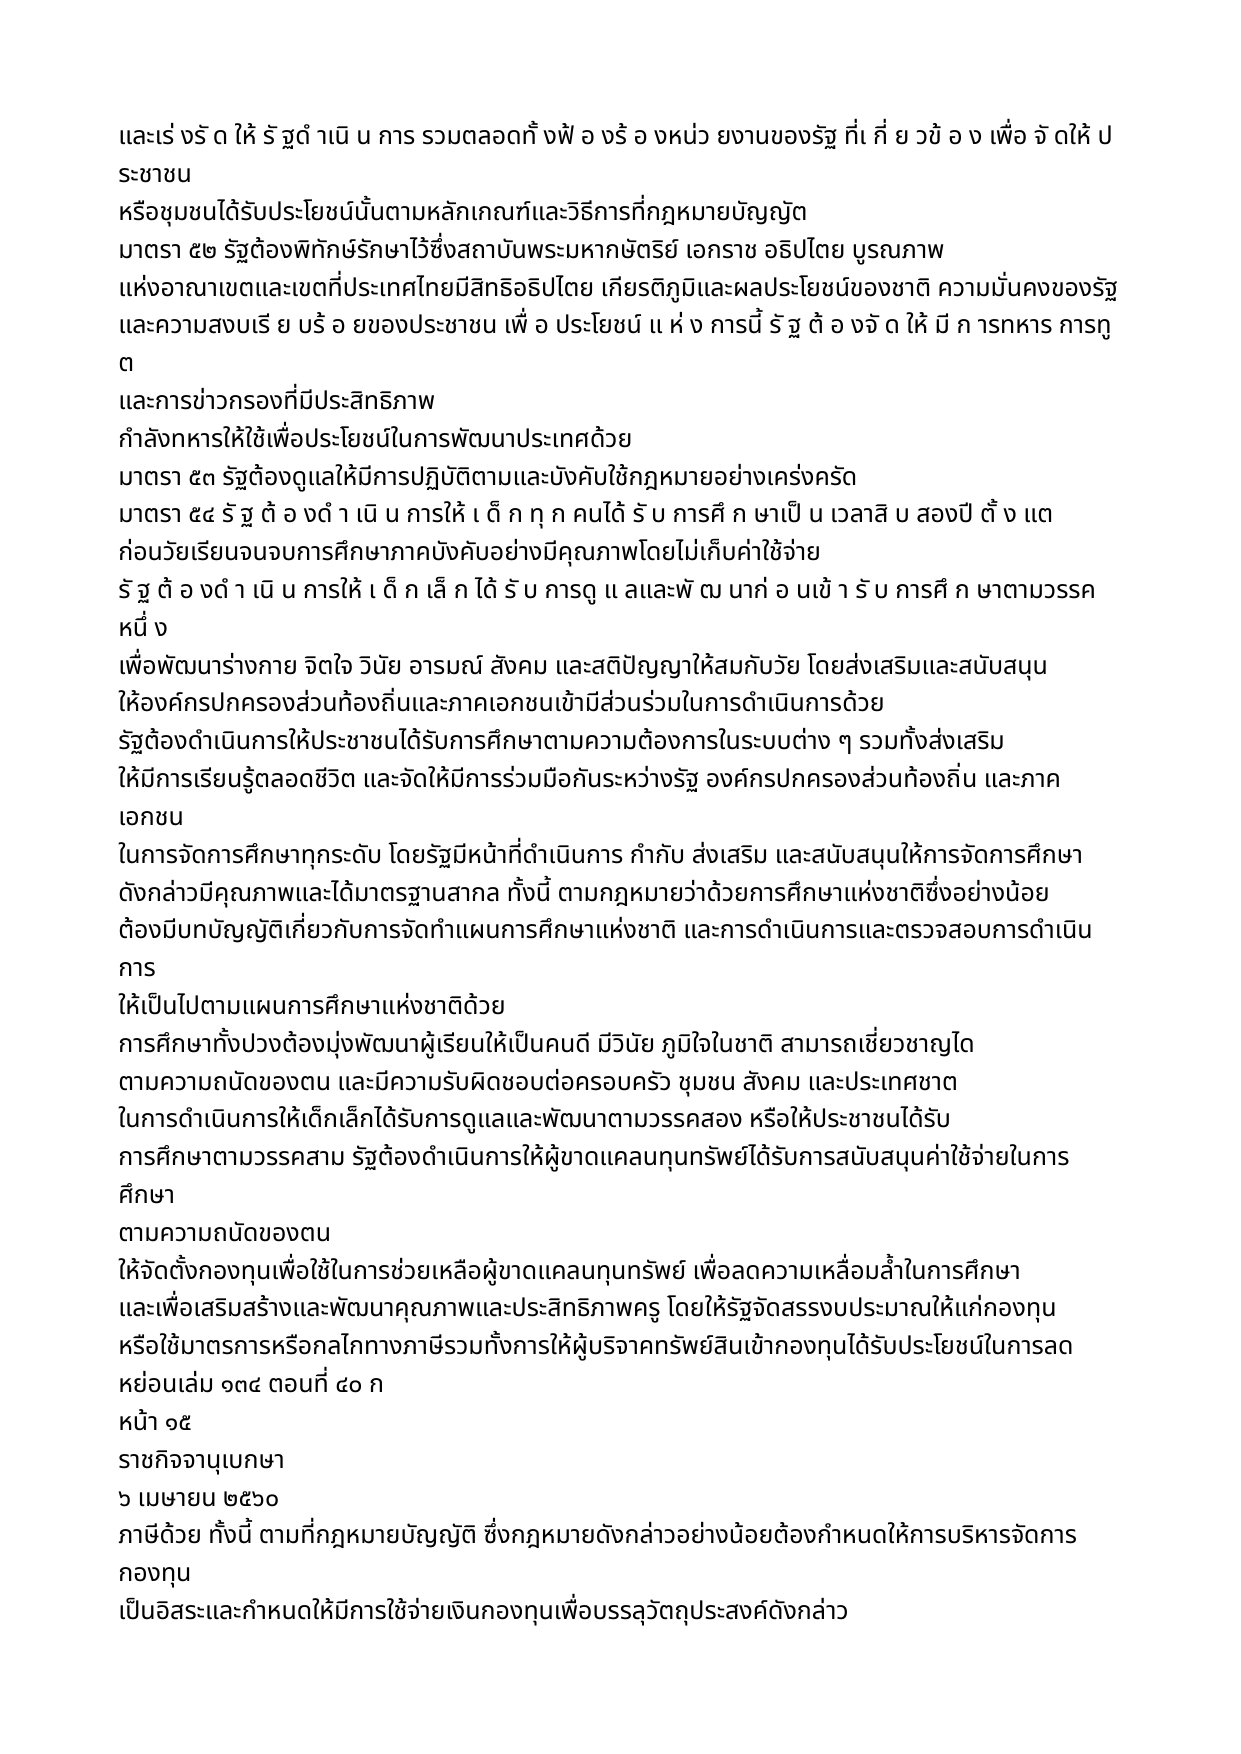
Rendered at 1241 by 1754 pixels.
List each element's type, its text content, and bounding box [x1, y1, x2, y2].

text ให้มีการเรียนรู้ตลอดชีวิต และจัดให้มีการร่วมมือกันระหว่างรัฐ องค์กรปกครองส่วนท้องถิ่น และภาคเอกชน [118, 761, 1122, 837]
text ตามความถนัดของตน [118, 1215, 1122, 1252]
text และการข่าวกรองที่มีประสิทธิภาพ [118, 383, 1122, 421]
text ต้องมีบทบัญญัติเกี่ยวกับการจัดทําแผนการศึกษาแห่งชาติ และการดําเนินการและตรวจสอบการดําเนินการ [118, 912, 1122, 988]
text และเพื่อเสริมสร้างและพัฒนาคุณภาพและประสิทธิภาพครู โดยให้รัฐจัดสรรงบประมาณให้แก่กองทุน [118, 1290, 1122, 1328]
text ภาษีด้วย ทั้งนี้ ตามที่กฎหมายบัญญัติ ซึ่งกฎหมายดังกล่าวอย่างน้อยต้องกําหนดให้การบริหารจัดการกองทุน [118, 1517, 1122, 1593]
text มาตรา ๕๓ รัฐต้องดูแลให้มีการปฏิบัติตามและบังคับใช้กฎหมายอย่างเคร่งครัด [118, 458, 1122, 496]
text ในการจัดการศึกษาทุกระดับ โดยรัฐมีหน้าที่ดําเนินการ กํากับ ส่งเสริม และสนับสนุนให้การจัดการศึกษา [118, 837, 1122, 874]
text หรือชุมชนได้รับประโยชน์นั้นตามหลักเกณฑ์และวิธีการที่กฎหมายบัญญัต [118, 194, 1122, 232]
text กําลังทหารให้ใช้เพื่อประโยชน์ในการพัฒนาประเทศด้วย [118, 421, 1122, 458]
text ดังกล่าวมีคุณภาพและได้มาตรฐานสากล ทั้งนี้ ตามกฎหมายว่าด้วยการศึกษาแห่งชาติซึ่งอย่างน้อย [118, 874, 1122, 912]
text รั ฐ ต้ อ งดํ า เนิ น การให้ เ ด็ ก เล็ ก ได้ รั บ การดู แ ลและพั ฒ นาก่ อ นเข้ า รั บ การศึ ก ษาตามวรรคหนึ่ ง [118, 572, 1122, 647]
text การศึกษาตามวรรคสาม รัฐต้องดําเนินการให้ผู้ขาดแคลนทุนทรัพย์ได้รับการสนับสนุนค่าใช้จ่ายในการศึกษา [118, 1139, 1122, 1215]
text มาตรา ๕๒ รัฐต้องพิทักษ์รักษาไว้ซึ่งสถาบันพระมหากษัตริย์ เอกราช อธิปไตย บูรณภาพ [118, 232, 1122, 269]
text ก่อนวัยเรียนจนจบการศึกษาภาคบังคับอย่างมีคุณภาพโดยไม่เก็บค่าใช้จ่าย [118, 534, 1122, 572]
text ตามความถนัดของตน และมีความรับผิดชอบต่อครอบครัว ชุมชน สังคม และประเทศชาต [118, 1063, 1122, 1101]
text ให้เป็นไปตามแผนการศึกษาแห่งชาติด้วย [118, 988, 1122, 1026]
text ราชกิจจานุเบกษา [118, 1442, 1122, 1479]
text ให้จัดตั้งกองทุนเพื่อใช้ในการช่วยเหลือผู้ขาดแคลนทุนทรัพย์ เพื่อลดความเหลื่อมล้ําในการศึกษา [118, 1252, 1122, 1290]
text ให้องค์กรปกครองส่วนท้องถิ่นและภาคเอกชนเข้ามีส่วนร่วมในการดําเนินการด้วย [118, 685, 1122, 723]
text แห่งอาณาเขตและเขตที่ประเทศไทยมีสิทธิอธิปไตย เกียรติภูมิและผลประโยชน์ของชาติ ความมั่นคงของรัฐ [118, 269, 1122, 307]
text มาตรา ๕๔ รั ฐ ต้ อ งดํ า เนิ น การให้ เ ด็ ก ทุ ก คนได้ รั บ การศึ ก ษาเป็ น เวลาสิ บ สองปี ตั้ ง แต [118, 496, 1122, 534]
text รัฐต้องดําเนินการให้ประชาชนได้รับการศึกษาตามความต้องการในระบบต่าง ๆ รวมทั้งส่งเสริม [118, 723, 1122, 761]
text หรือใช้มาตรการหรือกลไกทางภาษีรวมทั้งการให้ผู้บริจาคทรัพย์สินเข้ากองทุนได้รับประโยชน์ในการลดหย่อนเล่ม ๑๓๔ ตอนที่ ๔๐ ก [118, 1328, 1122, 1404]
text เพื่อพัฒนาร่างกาย จิตใจ วินัย อารมณ์ สังคม และสติปัญญาให้สมกับวัย โดยส่งเสริมและสนับสนุน [118, 647, 1122, 685]
text การศึกษาทั้งปวงต้องมุ่งพัฒนาผู้เรียนให้เป็นคนดี มีวินัย ภูมิใจในชาติ สามารถเชี่ยวชาญได [118, 1026, 1122, 1063]
text ๖ เมษายน ๒๕๖๐ [118, 1479, 1122, 1517]
text ในการดําเนินการให้เด็กเล็กได้รับการดูแลและพัฒนาตามวรรคสอง หรือให้ประชาชนได้รับ [118, 1101, 1122, 1139]
text เป็นอิสระและกําหนดให้มีการใช้จ่ายเงินกองทุนเพื่อบรรลุวัตถุประสงค์ดังกล่าว [118, 1593, 1122, 1631]
text หน้า ๑๕ [118, 1404, 1122, 1442]
text และความสงบเรี ย บร้ อ ยของประชาชน เพื่ อ ประโยชน์ แ ห่ ง การนี้ รั ฐ ต้ อ งจั ด ให้ มี ก ารทหาร การทู ต [118, 307, 1122, 383]
text และเร่ งรั ด ให้ รั ฐดํ าเนิ น การ รวมตลอดทั้ งฟ้ อ งร้ อ งหน่ว ยงานของรัฐ ที่เ กี่ ย วข้ อ ง เพื่อ จั ดให้ ป ระชาชน [118, 118, 1122, 194]
